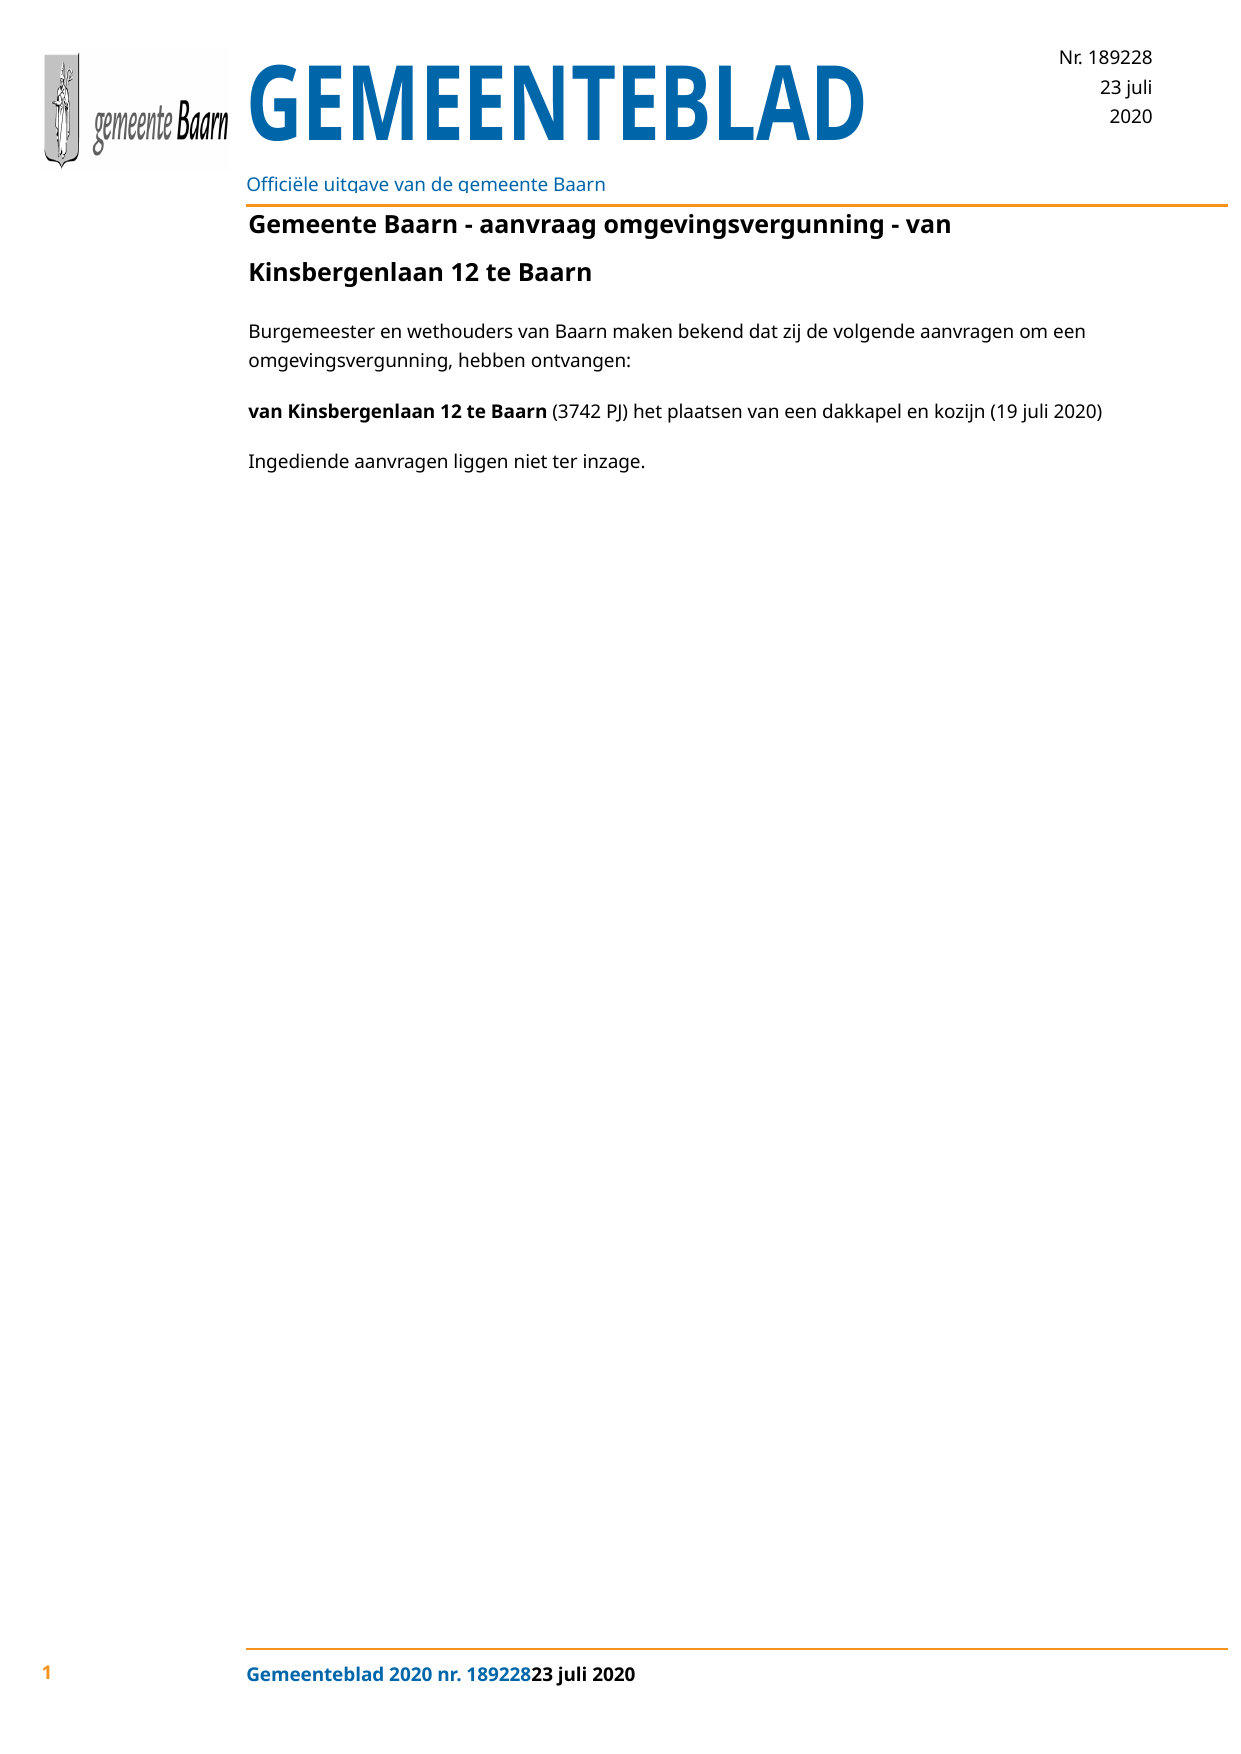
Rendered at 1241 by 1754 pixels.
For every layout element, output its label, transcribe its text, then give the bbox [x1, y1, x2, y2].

text Ingediende aanvragen liggen niet ter inzage. [248, 448, 1152, 474]
text van Kinsbergenlaan 12 te Baarn (3742 PJ) het plaatsen van een dakkapel en kozijn (19 juli 2020) [248, 398, 1152, 424]
picture [41, 47, 231, 172]
text Gemeente Baarn - aanvraag omgevingsvergunning - van Kinsbergenlaan 12 te Baarn [248, 207, 1152, 288]
text Burgemeester en wethouders van Baarn maken bekend dat zij de volgende aanvragen om een omgevingsvergunning, hebben ontvangen: [248, 318, 1152, 373]
